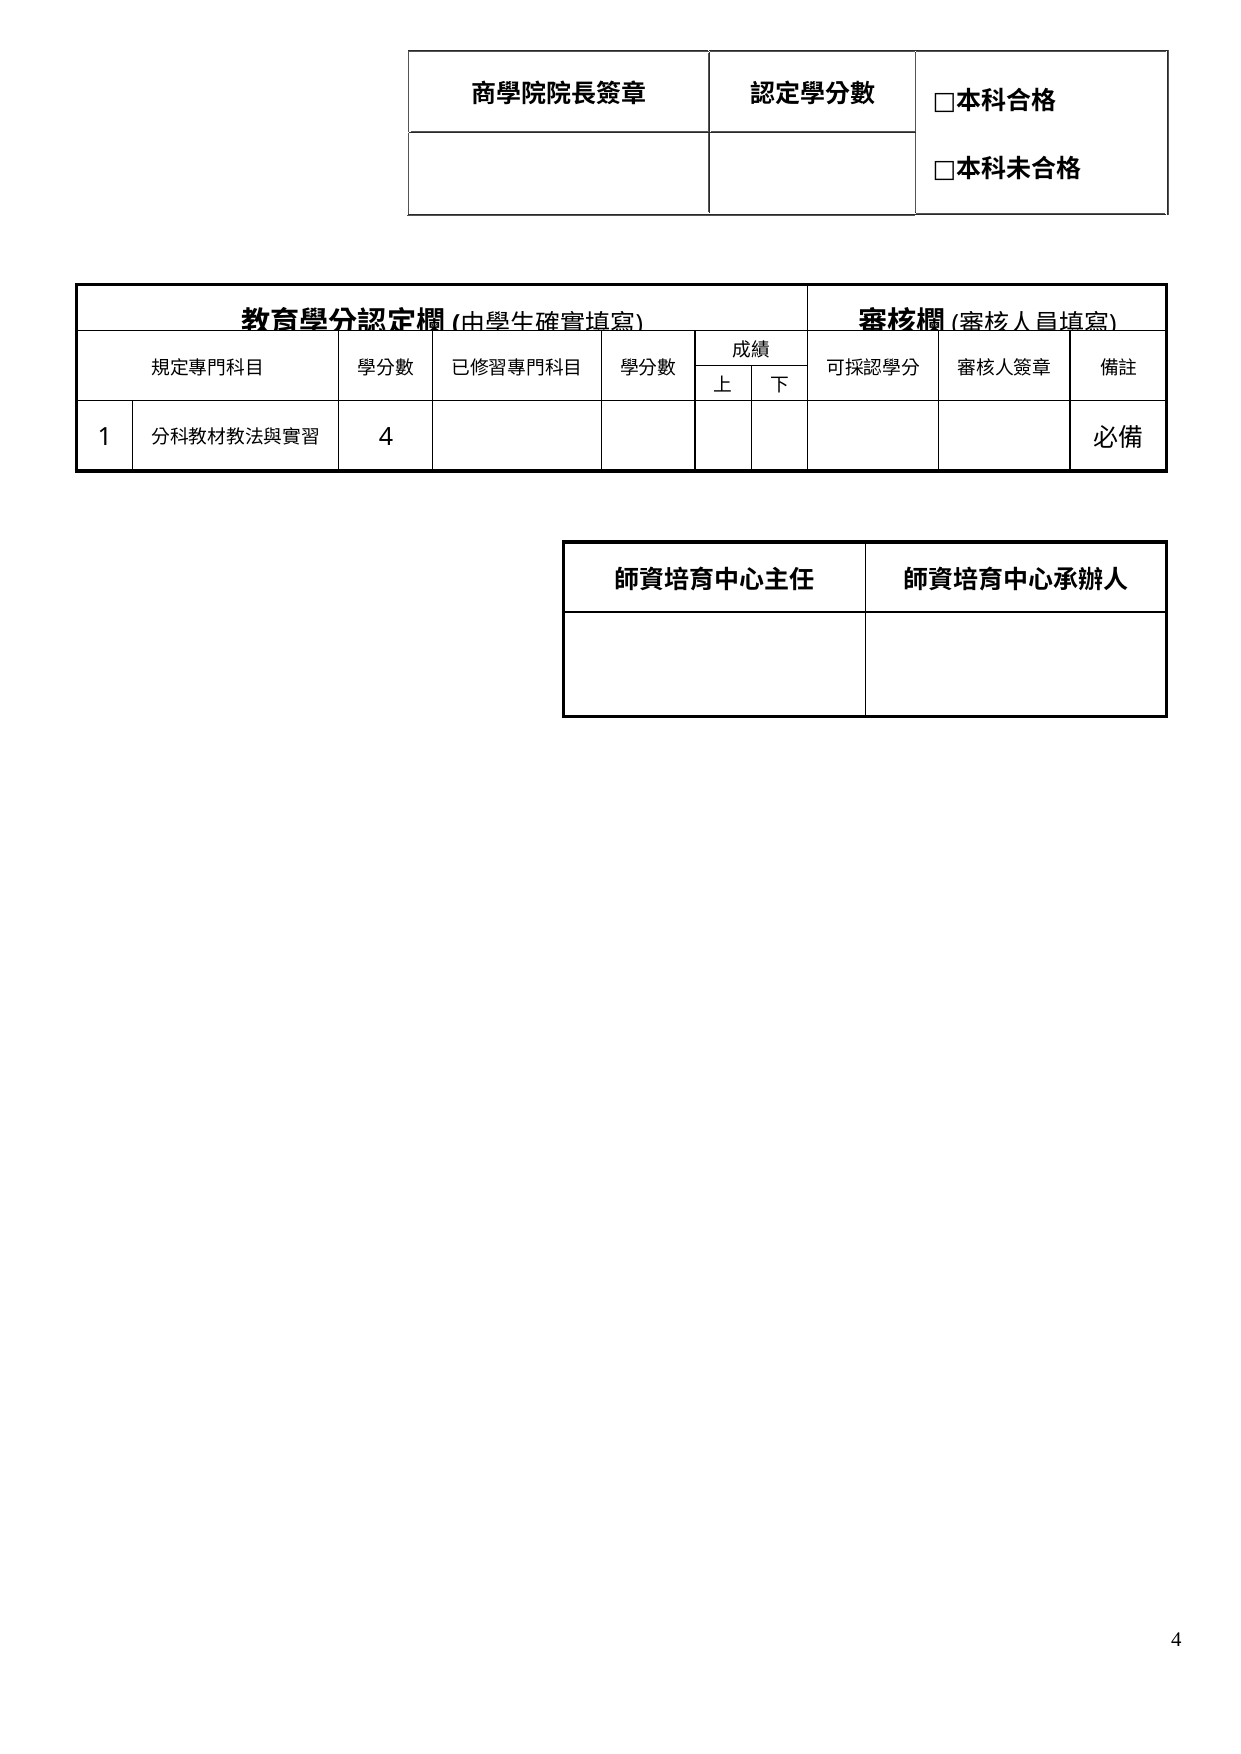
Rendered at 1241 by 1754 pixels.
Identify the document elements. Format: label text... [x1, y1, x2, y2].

table_cell 必備 [1071, 401, 1165, 469]
table_cell [866, 613, 1165, 714]
table_cell [696, 401, 751, 469]
table_cell [752, 401, 807, 469]
table_cell 下 [752, 366, 807, 400]
table_cell [602, 401, 694, 469]
table_cell [808, 401, 938, 469]
table_cell 成績 [696, 331, 807, 365]
table_cell [565, 613, 865, 714]
table_header 商學院院長簽章 [409, 52, 709, 131]
table_header 師資培育中心承辦人 [866, 544, 1165, 611]
table_cell 備註 [1071, 331, 1165, 400]
table_cell 學分數 [602, 331, 694, 400]
table_cell 4 [339, 401, 432, 469]
table_cell 可採認學分 [808, 331, 938, 400]
table_cell 規定專門科目 [78, 331, 338, 400]
table_cell 1 [78, 401, 132, 469]
table_header 審核欄 (審核人員填寫) [808, 286, 1165, 330]
table_cell 分科教材教法與實習 [133, 401, 338, 469]
table_header □本科合格 □本科未合格 [916, 52, 1166, 213]
table_cell 上 [696, 366, 751, 400]
table_cell [710, 134, 915, 213]
table_cell 已修習專門科目 [433, 331, 601, 400]
table_cell [939, 401, 1069, 469]
table_cell [433, 401, 601, 469]
table_cell 審核人簽章 [939, 331, 1069, 400]
table_header 師資培育中心主任 [565, 544, 865, 611]
table_cell 學分數 [339, 331, 432, 400]
table_cell [409, 133, 709, 213]
table_header 認定學分數 [710, 51, 916, 131]
table_header 教育學分認定欄 (由學生確實填寫) [78, 286, 807, 330]
